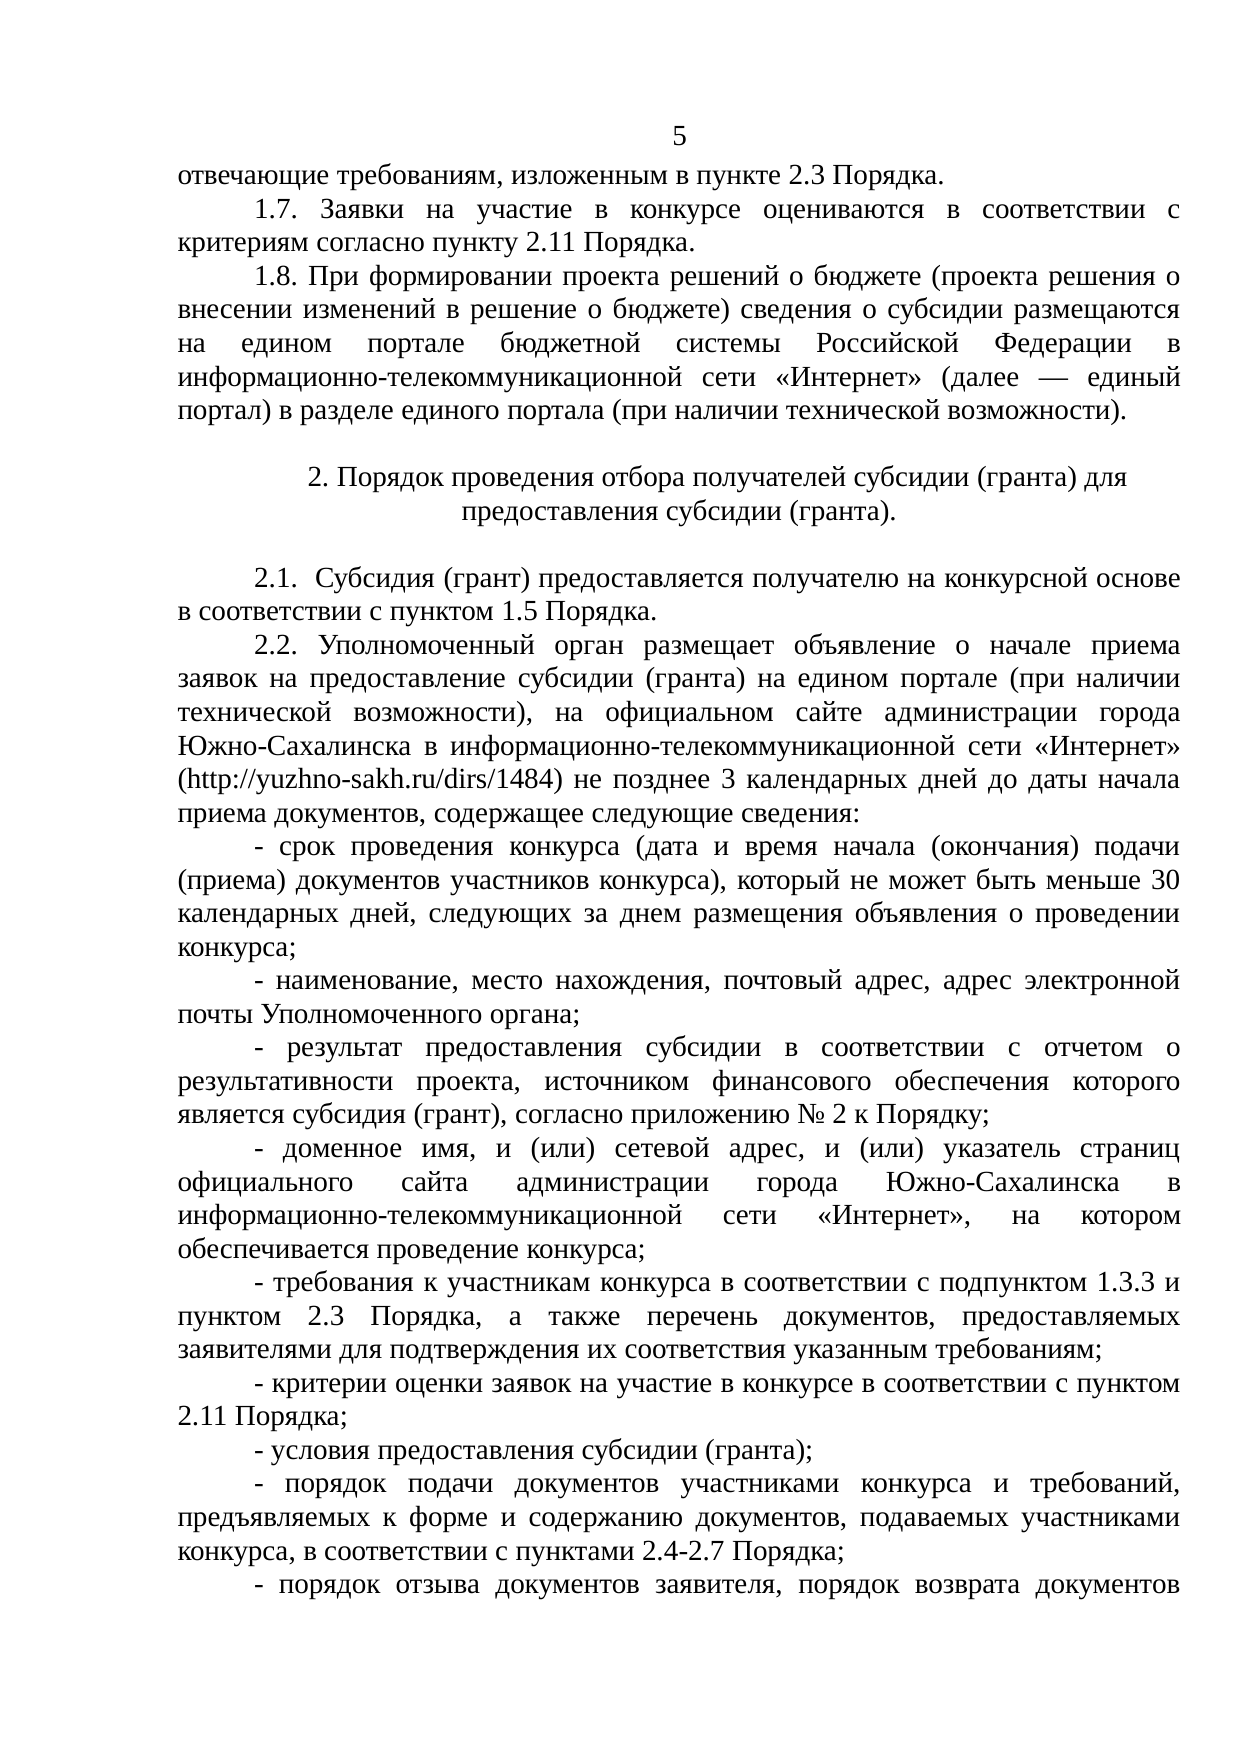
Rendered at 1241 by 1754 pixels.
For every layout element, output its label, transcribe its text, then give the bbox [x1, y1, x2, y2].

text 1.7. Заявки на участие в конкурсе оцениваются в соответствии с критериям согласно пункту 2.11 Порядка. [177, 191, 1181, 258]
text - наименование, место нахождения, почтовый адрес, адрес электронной почты Уполномоченного органа; [177, 963, 1181, 1030]
text - срок проведения конкурса (дата и время начала (окончания) подачи (приема) документов участников конкурса), который не может быть меньше 30 календарных дней, следующих за днем размещения объявления о проведении конкурса; [177, 828, 1181, 963]
text - результат предоставления субсидии в соответствии с отчетом о результативности проекта, источником финансового обеспечения которого является субсидия (грант), согласно приложению № 2 к Порядку; [177, 1030, 1181, 1130]
text 2.1. Субсидия (грант) предоставляется получателю на конкурсной основе в соответствии с пунктом 1.5 Порядка. [177, 560, 1181, 627]
text - порядок подачи документов участниками конкурса и требований, предъявляемых к форме и содержанию документов, подаваемых участниками конкурса, в соответствии с пунктами 2.4-2.7 Порядка; [177, 1466, 1181, 1566]
text - доменное имя, и (или) сетевой адрес, и (или) указатель страниц официального сайта администрации города Южно-Сахалинска в информационно-телекоммуникационной сети «Интернет», на котором обеспечивается проведение конкурса; [177, 1130, 1181, 1264]
text - условия предоставления субсидии (гранта); [177, 1432, 1181, 1466]
text 2.2. Уполномоченный орган размещает объявление о начале приема заявок на предоставление субсидии (гранта) на едином портале (при наличии технической возможности), на официальном сайте администрации города Южно-Сахалинска в информационно-телекоммуникационной сети «Интернет» (http://yuzhno-sakh.ru/dirs/1484) не позднее 3 календарных дней до даты начала приема документов, содержащее следующие сведения: [177, 627, 1181, 828]
text 1.8. При формировании проекта решений о бюджете (проекта решения о внесении изменений в решение о бюджете) сведения о субсидии размещаются на едином портале бюджетной системы Российской Федерации в информационно-телекоммуникационной сети «Интернет» (далее — единый портал) в разделе единого портала (при наличии технической возможности). [177, 258, 1181, 426]
text - требования к участникам конкурса в соответствии с подпунктом 1.3.3 и пунктом 2.3 Порядка, а также перечень документов, предоставляемых заявителями для подтверждения их соответствия указанным требованиям; [177, 1264, 1181, 1365]
text отвечающие требованиям, изложенным в пункте 2.3 Порядка. [177, 158, 1181, 191]
text 2. Порядок проведения отбора получателей субсидии (гранта) для предоставления субсидии (гранта). [177, 459, 1181, 527]
text - порядок отзыва документов заявителя, порядок возврата документов [177, 1566, 1181, 1600]
text - критерии оценки заявок на участие в конкурсе в соответствии с пунктом 2.11 Порядка; [177, 1365, 1181, 1432]
